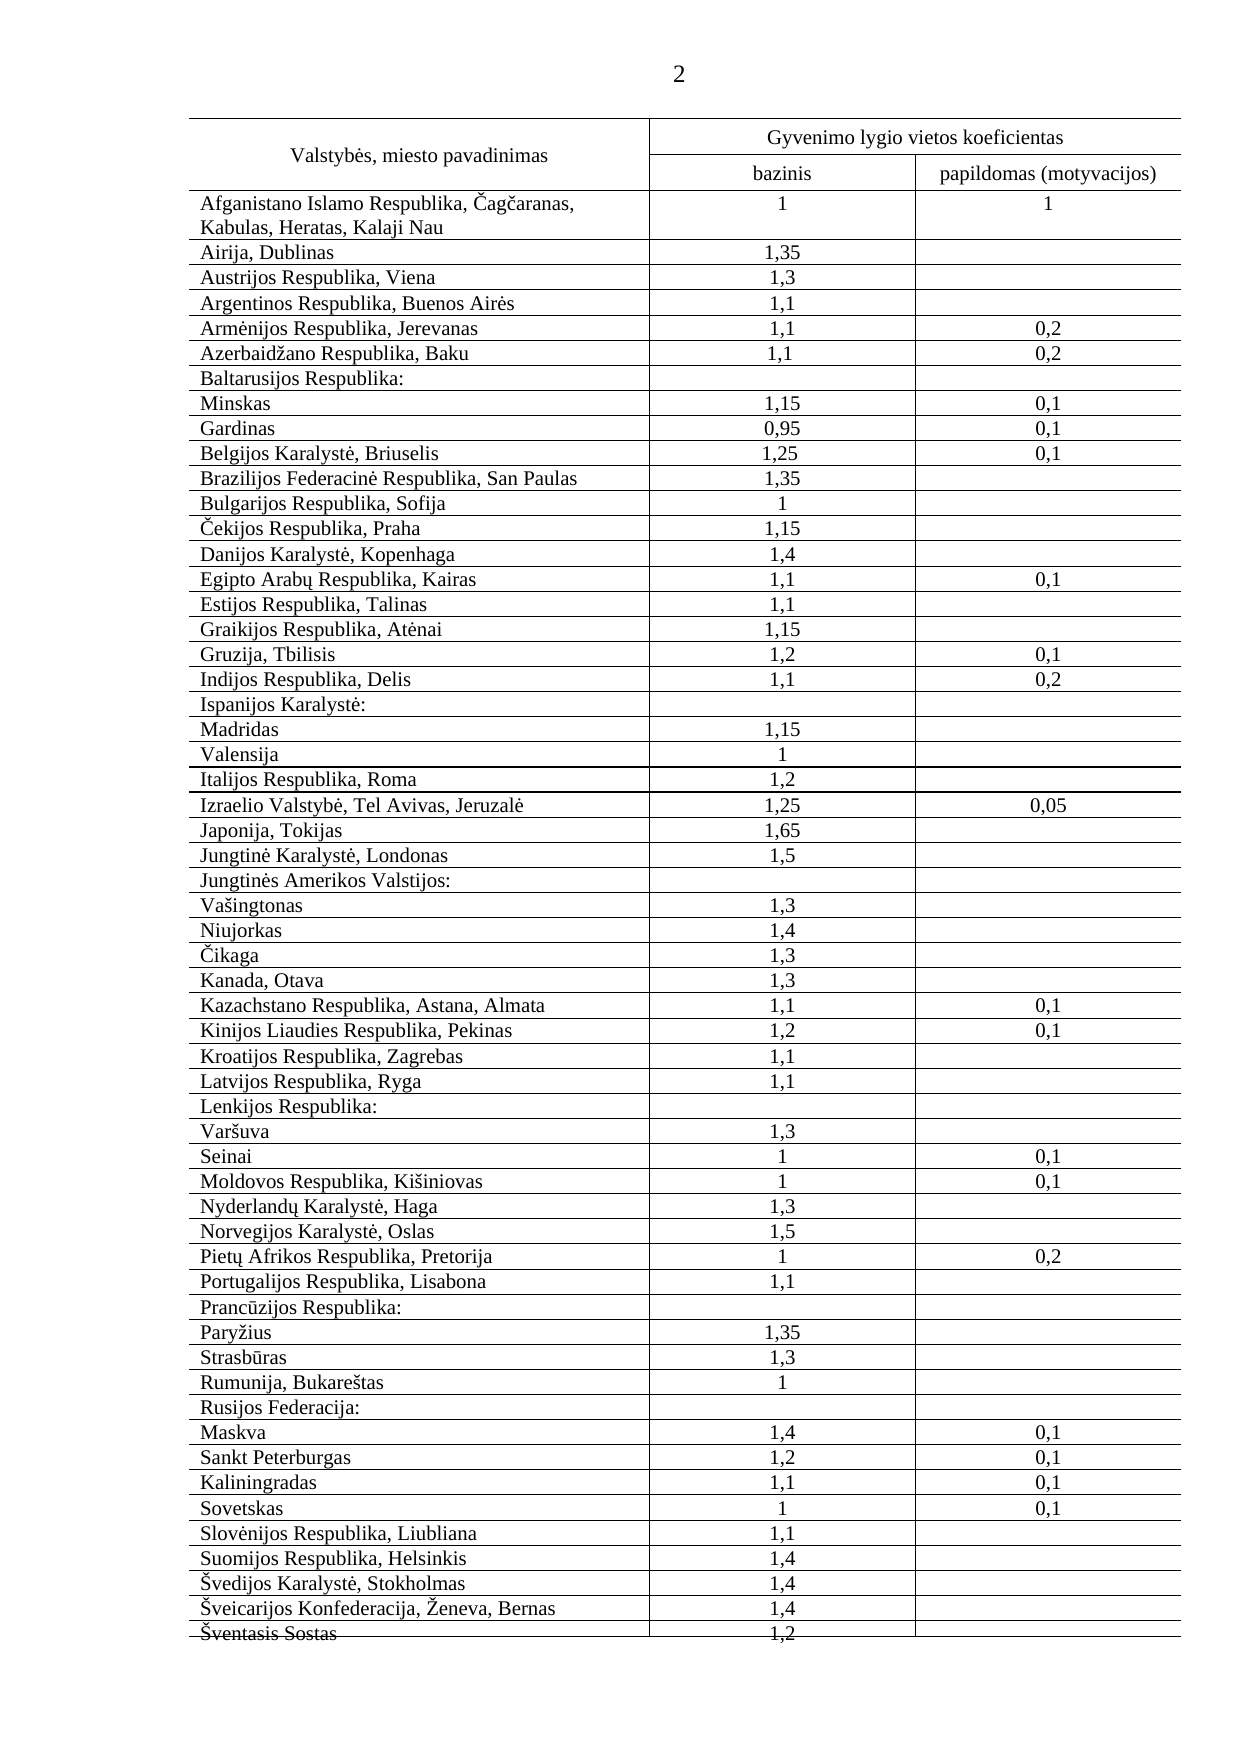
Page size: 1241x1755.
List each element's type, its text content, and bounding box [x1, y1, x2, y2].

table_cell Baltarusijos Respublika: [189, 366, 649, 390]
table_cell Slovėnijos Respublika, Liubliana [189, 1521, 649, 1544]
table_cell [916, 1621, 1181, 1636]
table_cell Izraelio Valstybė, Tel Avivas, Jeruzalė [189, 793, 649, 817]
table_cell Italijos Respublika, Roma [189, 768, 649, 791]
table_cell 1 [650, 491, 915, 515]
table_cell Sovetskas [189, 1495, 649, 1519]
table_cell Norvegijos Karalystė, Oslas [189, 1219, 649, 1243]
table_cell Prancūzijos Respublika: [189, 1295, 649, 1319]
table_cell Latvijos Respublika, Ryga [189, 1069, 649, 1093]
table_cell 1,15 [650, 391, 915, 415]
table_cell [916, 717, 1181, 741]
table_cell 1,4 [650, 1546, 915, 1570]
table_cell 1,1 [650, 341, 915, 365]
table_cell Maskva [189, 1420, 649, 1444]
table_cell [916, 1295, 1181, 1319]
table_cell [916, 592, 1181, 616]
table_cell Armėnijos Respublika, Jerevanas [189, 316, 649, 339]
table_cell 0,1 [916, 1019, 1181, 1042]
table_cell Danijos Karalystė, Kopenhaga [189, 541, 649, 566]
table_cell 0,1 [916, 993, 1181, 1017]
table_cell 0,1 [916, 441, 1181, 465]
table_cell [916, 466, 1181, 490]
table_cell 1 [650, 1370, 915, 1394]
table_cell 1,3 [650, 265, 915, 289]
table_cell 1,4 [650, 918, 915, 942]
table_cell Lenkijos Respublika: [189, 1094, 649, 1118]
table_cell [916, 1395, 1181, 1419]
table_cell Afganistano Islamo Respublika, Čagčaranas, Kabulas, Heratas, Kalaji Nau [189, 191, 649, 239]
table_cell Sankt Peterburgas [189, 1445, 649, 1469]
table_cell [650, 1395, 915, 1419]
table_cell Niujorkas [189, 918, 649, 942]
table_cell 1,2 [650, 1621, 915, 1636]
table_cell 1,35 [650, 1320, 915, 1344]
table_cell [916, 240, 1181, 264]
table_cell 1 [650, 1144, 915, 1168]
table_cell 0,2 [916, 316, 1181, 339]
table_cell bazinis [650, 155, 915, 190]
table_cell Kazachstano Respublika, Astana, Almata [189, 993, 649, 1017]
table_cell [650, 692, 915, 716]
table_cell 0,1 [916, 1144, 1181, 1168]
table_cell 1,15 [650, 617, 915, 641]
table_cell Kinijos Liaudies Respublika, Pekinas [189, 1019, 649, 1042]
table_cell Kanada, Otava [189, 968, 649, 992]
table_cell [916, 1370, 1181, 1394]
table_cell [916, 1571, 1181, 1595]
table_cell [916, 541, 1181, 566]
table_cell Portugalijos Respublika, Lisabona [189, 1270, 649, 1293]
table_cell Jungtinė Karalystė, Londonas [189, 843, 649, 867]
table_cell 1,3 [650, 1345, 915, 1369]
table_cell 1,3 [650, 1119, 915, 1143]
table_cell 1,4 [650, 541, 915, 566]
table_cell Kroatijos Respublika, Zagrebas [189, 1044, 649, 1068]
table_cell Nyderlandų Karalystė, Haga [189, 1194, 649, 1218]
table_cell [916, 818, 1181, 842]
table_cell 0,1 [916, 642, 1181, 666]
table_cell Graikijos Respublika, Atėnai [189, 617, 649, 641]
table_cell Paryžius [189, 1320, 649, 1344]
table_cell [916, 1069, 1181, 1093]
table_cell [916, 1094, 1181, 1118]
table_cell [916, 893, 1181, 917]
table_cell [916, 1320, 1181, 1344]
table_cell 1 [650, 742, 915, 766]
table_cell 1,4 [650, 1420, 915, 1444]
table_cell Argentinos Respublika, Buenos Airės [189, 290, 649, 314]
table_cell 1,1 [650, 993, 915, 1017]
table_cell Austrijos Respublika, Viena [189, 265, 649, 289]
table_cell 1,3 [650, 893, 915, 917]
table_cell 1,1 [650, 1470, 915, 1494]
table_cell [916, 918, 1181, 942]
table_cell 1,5 [650, 1219, 915, 1243]
table_cell 1,2 [650, 768, 915, 791]
table_cell 0,1 [916, 416, 1181, 440]
table_cell 1,3 [650, 943, 915, 967]
table_cell Kaliningradas [189, 1470, 649, 1494]
table_cell Gardinas [189, 416, 649, 440]
table_cell 0,1 [916, 567, 1181, 591]
table_cell Švedijos Karalystė, Stokholmas [189, 1571, 649, 1595]
table_cell 0,95 [650, 416, 915, 440]
table_cell 1,3 [650, 1194, 915, 1218]
table_cell 1,3 [650, 968, 915, 992]
table_cell Minskas [189, 391, 649, 415]
table_cell [916, 1119, 1181, 1143]
table_cell [916, 491, 1181, 515]
table_cell 1,1 [650, 1044, 915, 1068]
table_cell Egipto Arabų Respublika, Kairas [189, 567, 649, 591]
table_cell 1,15 [650, 717, 915, 741]
table_cell 0,1 [916, 1495, 1181, 1519]
table_cell 1,25 [650, 793, 915, 817]
table_cell 1,1 [650, 1521, 915, 1544]
table_cell [916, 1546, 1181, 1570]
table_cell 0,1 [916, 1169, 1181, 1193]
table_cell [916, 1219, 1181, 1243]
table_cell 0,1 [916, 391, 1181, 415]
table_cell [916, 692, 1181, 716]
table_cell 0,1 [916, 1445, 1181, 1469]
table_cell [650, 366, 915, 390]
table_cell 1,2 [650, 1019, 915, 1042]
table_cell [916, 968, 1181, 992]
table_cell 1 [916, 191, 1181, 239]
table_cell Šveicarijos Konfederacija, Ženeva, Bernas [189, 1596, 649, 1620]
table_cell Japonija, Tokijas [189, 818, 649, 842]
table_cell [916, 943, 1181, 967]
table_cell Strasbūras [189, 1345, 649, 1369]
table_cell 0,1 [916, 1420, 1181, 1444]
table_cell 1 [650, 1495, 915, 1519]
table_cell [916, 1194, 1181, 1218]
table_cell [650, 868, 915, 892]
table_cell 1,1 [650, 316, 915, 339]
table_cell Airija, Dublinas [189, 240, 649, 264]
table_cell Varšuva [189, 1119, 649, 1143]
table_cell [916, 617, 1181, 641]
table_cell 1 [650, 1169, 915, 1193]
table_cell [916, 1345, 1181, 1369]
table_cell 1,4 [650, 1571, 915, 1595]
table_cell 1,1 [650, 1270, 915, 1293]
table_cell 1,1 [650, 567, 915, 591]
table_cell 1,1 [650, 1069, 915, 1093]
table_cell Estijos Respublika, Talinas [189, 592, 649, 616]
table_cell Belgijos Karalystė, Briuselis [189, 441, 649, 465]
table_cell 1,4 [650, 1596, 915, 1620]
table_cell [916, 516, 1181, 540]
table_cell 1 [650, 1244, 915, 1268]
table_cell Madridas [189, 717, 649, 741]
table_cell Pietų Afrikos Respublika, Pretorija [189, 1244, 649, 1268]
table_cell Rusijos Federacija: [189, 1395, 649, 1419]
table_cell [916, 1044, 1181, 1068]
table_cell [650, 1094, 915, 1118]
table_cell 1,35 [650, 240, 915, 264]
table_cell 1,1 [650, 592, 915, 616]
table_cell [916, 768, 1181, 791]
table_cell 0,1 [916, 1470, 1181, 1494]
table_cell Valensija [189, 742, 649, 766]
table_cell 0,05 [916, 793, 1181, 817]
table_cell Azerbaidžano Respublika, Baku [189, 341, 649, 365]
table_header Valstybės, miesto pavadinimas [189, 119, 649, 190]
table_header Gyvenimo lygio vietos koeficientas [650, 119, 1181, 154]
table_cell [916, 1596, 1181, 1620]
table_cell 1,2 [650, 642, 915, 666]
table_cell 1,35 [650, 466, 915, 490]
table_cell [916, 1270, 1181, 1293]
table_cell 1,1 [650, 290, 915, 314]
table_cell 0,2 [916, 1244, 1181, 1268]
table_cell [916, 868, 1181, 892]
table_cell Rumunija, Bukareštas [189, 1370, 649, 1394]
table_cell 0,2 [916, 341, 1181, 365]
table_cell [916, 843, 1181, 867]
table_cell Moldovos Respublika, Kišiniovas [189, 1169, 649, 1193]
table_cell 0,2 [916, 667, 1181, 691]
table_cell Čekijos Respublika, Praha [189, 516, 649, 540]
table_cell Indijos Respublika, Delis [189, 667, 649, 691]
table_cell [650, 1295, 915, 1319]
table_cell [916, 1521, 1181, 1544]
table_cell 1,25 [650, 441, 915, 465]
table_cell [916, 290, 1181, 314]
table_cell 1,5 [650, 843, 915, 867]
table_cell Čikaga [189, 943, 649, 967]
table_cell Suomijos Respublika, Helsinkis [189, 1546, 649, 1570]
table_cell Brazilijos Federacinė Respublika, San Paulas [189, 466, 649, 490]
table_cell [916, 742, 1181, 766]
table_cell [916, 366, 1181, 390]
table_cell 1 [650, 191, 915, 239]
table_cell Vašingtonas [189, 893, 649, 917]
table_cell Gruzija, Tbilisis [189, 642, 649, 666]
table_cell 1,15 [650, 516, 915, 540]
table_cell Ispanijos Karalystė: [189, 692, 649, 716]
table_cell 1,2 [650, 1445, 915, 1469]
table_cell Šventasis Sostas [189, 1621, 649, 1636]
table_cell Seinai [189, 1144, 649, 1168]
table_cell papildomas (motyvacijos) [916, 155, 1181, 190]
table_cell Bulgarijos Respublika, Sofija [189, 491, 649, 515]
table_cell [916, 265, 1181, 289]
table_cell 1,65 [650, 818, 915, 842]
table_cell Jungtinės Amerikos Valstijos: [189, 868, 649, 892]
table_cell 1,1 [650, 667, 915, 691]
